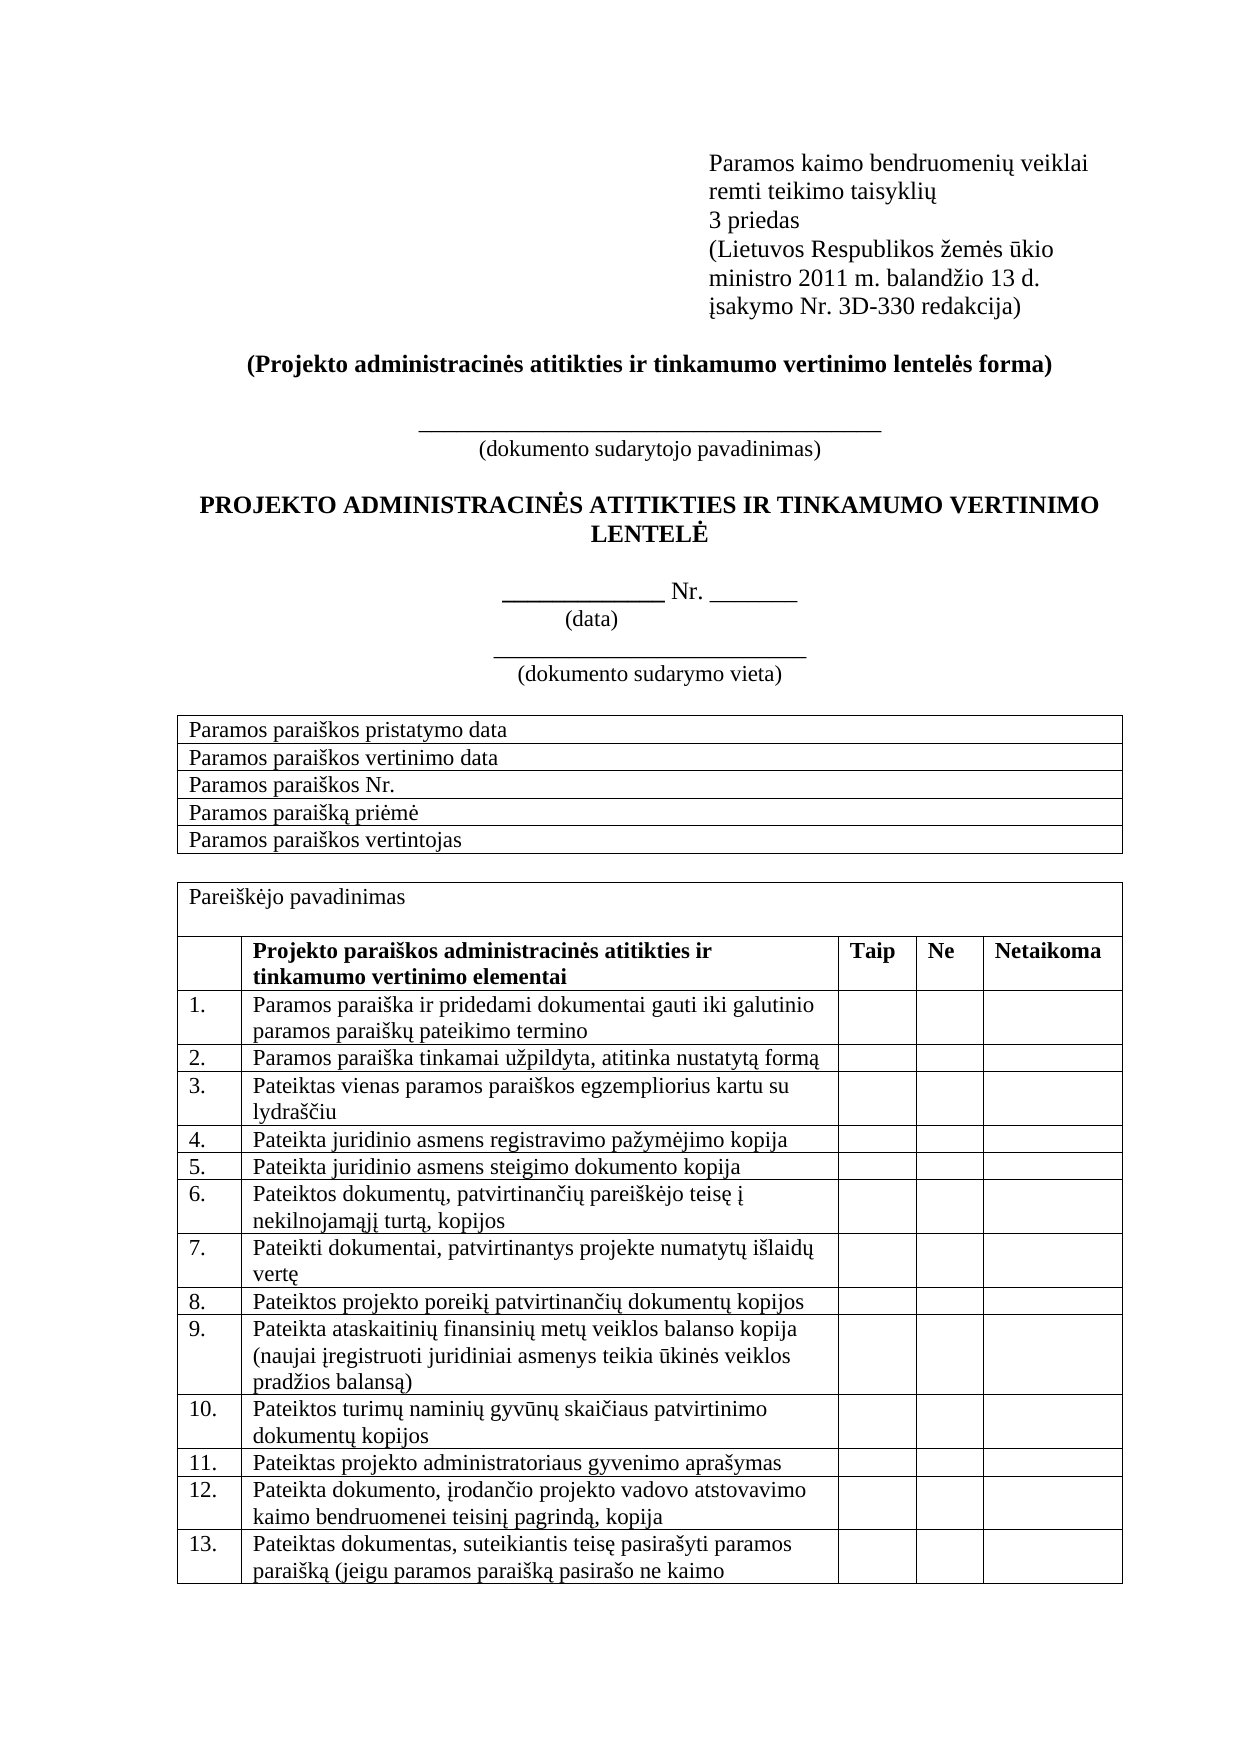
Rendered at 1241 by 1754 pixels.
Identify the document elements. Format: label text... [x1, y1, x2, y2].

table_cell [984, 991, 1122, 1043]
table_cell Pateiktos projekto poreikį patvirtinančių dokumentų kopijos [242, 1288, 838, 1314]
table_cell [839, 1477, 916, 1529]
table_cell [839, 1234, 916, 1287]
text (Lietuvos Respublikos žemės ūkio [177, 234, 1122, 263]
table_cell [839, 1126, 916, 1152]
table_cell [839, 1315, 916, 1394]
table_cell 8. [178, 1288, 241, 1314]
table_cell Paramos paraiškos vertintojas [178, 826, 1122, 852]
table_cell [839, 1180, 916, 1233]
table_cell [839, 1288, 916, 1314]
table_cell [917, 1126, 983, 1152]
table_cell 3. [178, 1072, 241, 1124]
table_cell [917, 1530, 983, 1583]
table_cell Projekto paraiškos administracinės atitikties ir tinkamumo vertinimo elementai [242, 937, 838, 990]
table_cell 13. [178, 1530, 241, 1583]
text _____________________________________ [177, 406, 1122, 435]
table_cell Pateikta juridinio asmens registravimo pažymėjimo kopija [242, 1126, 838, 1152]
text (data) [565, 605, 1122, 632]
table_cell [839, 991, 916, 1043]
table_cell Pateikta dokumento, įrodančio projekto vadovo atstovavimo kaimo bendruomenei teisinį pagrindą, kopija [242, 1477, 838, 1529]
table_cell [917, 1395, 983, 1448]
table_cell [839, 1449, 916, 1476]
table_cell [984, 1072, 1122, 1124]
table_cell Pateiktas vienas paramos paraiškos egzempliorius kartu su lydraščiu [242, 1072, 838, 1124]
text _____________ Nr. _______ [177, 576, 1122, 605]
text remti teikimo taisyklių [177, 176, 1122, 205]
table_cell [917, 1477, 983, 1529]
table_cell [839, 1395, 916, 1448]
table_cell [839, 1072, 916, 1124]
text _________________________ [177, 632, 1122, 660]
table_cell 9. [178, 1315, 241, 1394]
table_cell 11. [178, 1449, 241, 1476]
table_cell Pateikta ataskaitinių finansinių metų veiklos balanso kopija (naujai įregistruoti juridiniai asmenys teikia ūkinės veiklos pradžios balansą) [242, 1315, 838, 1394]
table_header Pareiškėjo pavadinimas [178, 883, 1122, 936]
table_cell 7. [178, 1234, 241, 1287]
table_cell Taip [839, 937, 916, 990]
text įsakymo Nr. 3D-330 redakcija) [177, 291, 1122, 320]
table_header Paramos paraiškos pristatymo data [178, 716, 1122, 743]
table_cell [984, 1288, 1122, 1314]
table_cell [984, 1126, 1122, 1152]
text PROJEKTO Administracinės atitikties ir tinkamumo VERTINIMO lentelė [177, 490, 1122, 548]
table_cell [984, 1045, 1122, 1071]
table_cell [839, 1153, 916, 1179]
table_cell [917, 1449, 983, 1476]
table_cell Pateiktos dokumentų, patvirtinančių pareiškėjo teisę į nekilnojamąjį turtą, kopijos [242, 1180, 838, 1233]
table_cell [917, 1288, 983, 1314]
table_cell [917, 1315, 983, 1394]
table_cell Netaikoma [984, 937, 1122, 990]
table_cell [839, 1045, 916, 1071]
table_cell [984, 1315, 1122, 1394]
table_cell Paramos paraiškos Nr. [178, 771, 1122, 798]
table_cell [917, 1153, 983, 1179]
table_cell Pateiktos turimų naminių gyvūnų skaičiaus patvirtinimo dokumentų kopijos [242, 1395, 838, 1448]
table_cell [917, 991, 983, 1043]
text 3 priedas [177, 205, 1122, 234]
text (Projekto administracinės atitikties ir tinkamumo vertinimo lentelės forma) [177, 349, 1122, 378]
table_cell 2. [178, 1045, 241, 1071]
table_cell [984, 1395, 1122, 1448]
text (dokumento sudarymo vieta) [177, 660, 1122, 687]
table_cell [917, 1072, 983, 1124]
table_cell Pateiktas projekto administratoriaus gyvenimo aprašymas [242, 1449, 838, 1476]
table_cell [984, 1153, 1122, 1179]
text Paramos kaimo bendruomenių veiklai [177, 148, 1122, 176]
table_cell 1. [178, 991, 241, 1043]
table_cell [917, 1180, 983, 1233]
table_cell Ne [917, 937, 983, 990]
table_cell 4. [178, 1126, 241, 1152]
text (dokumento sudarytojo pavadinimas) [177, 435, 1122, 461]
table_cell [984, 1477, 1122, 1529]
table_cell 5. [178, 1153, 241, 1179]
table_cell Paramos paraiškos vertinimo data [178, 744, 1122, 770]
table_cell [984, 1530, 1122, 1583]
table_cell 10. [178, 1395, 241, 1448]
table_cell 6. [178, 1180, 241, 1233]
table_cell Paramos paraišką priėmė [178, 799, 1122, 825]
table_cell [178, 937, 241, 990]
table_cell Pateikti dokumentai, patvirtinantys projekte numatytų išlaidų vertę [242, 1234, 838, 1287]
table_cell Pateiktas dokumentas, suteikiantis teisę pasirašyti paramos paraišką (jeigu paramos paraišką pasirašo ne kaimo [242, 1530, 838, 1583]
table_cell [917, 1234, 983, 1287]
table_cell [839, 1530, 916, 1583]
table_cell [917, 1045, 983, 1071]
table_cell [984, 1180, 1122, 1233]
table_cell 12. [178, 1477, 241, 1529]
table_cell Paramos paraiška tinkamai užpildyta, atitinka nustatytą formą [242, 1045, 838, 1071]
table_cell Pateikta juridinio asmens steigimo dokumento kopija [242, 1153, 838, 1179]
table_cell [984, 1449, 1122, 1476]
text ministro 2011 m. balandžio 13 d. [177, 263, 1122, 291]
table_cell [984, 1234, 1122, 1287]
table_cell Paramos paraiška ir pridedami dokumentai gauti iki galutinio paramos paraiškų pateikimo termino [242, 991, 838, 1043]
